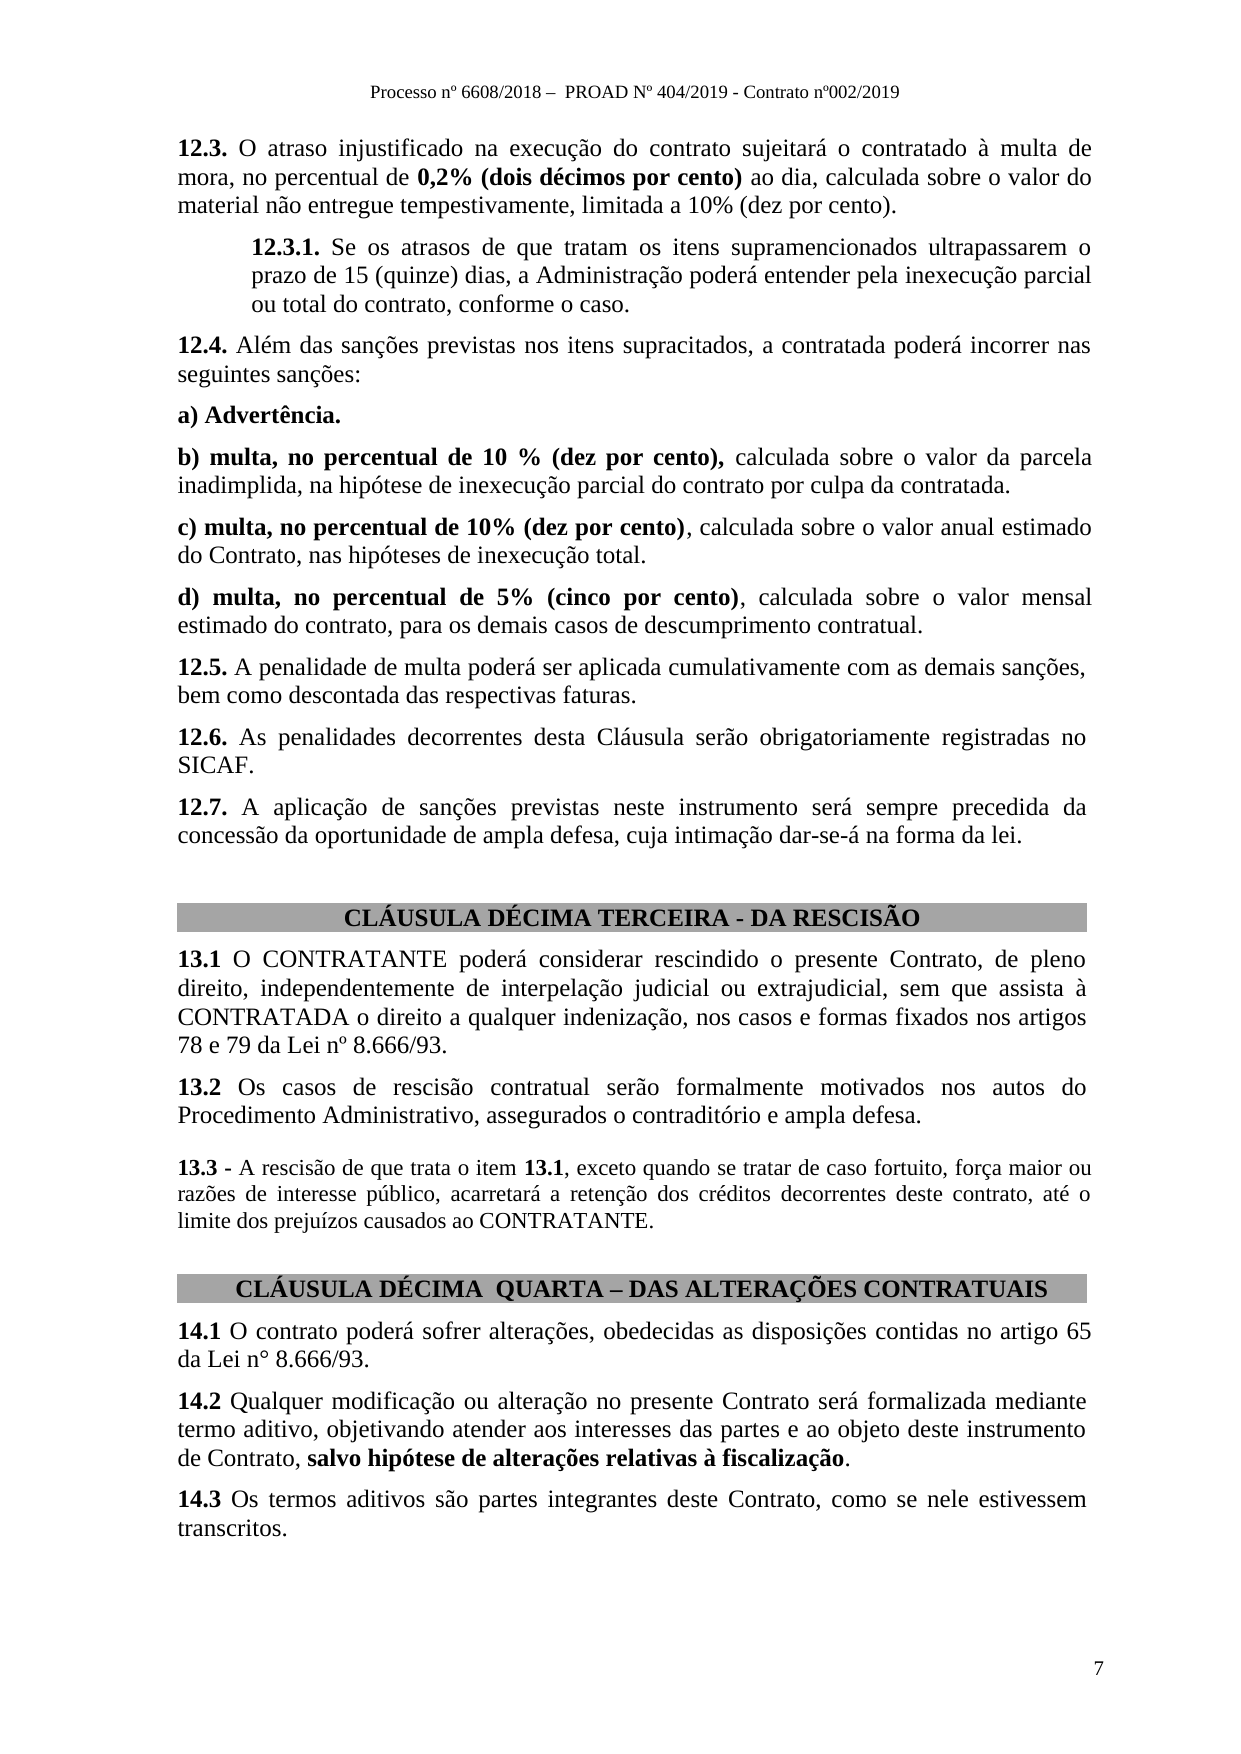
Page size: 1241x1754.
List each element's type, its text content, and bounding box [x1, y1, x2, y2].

text 13.1 O CONTRATANTE poderá considerar rescindido o presente Contrato, de pleno direito, independentemente de interpelação judicial ou extrajudicial, sem que assista à CONTRATADA o direito a qualquer indenização, nos casos e formas fixados nos artigos 78 e 79 da Lei nº 8.666/93. [177, 944, 1087, 1059]
text 12.3. O atraso injustificado na execução do contrato sujeitará o contratado à multa de mora, no percentual de 0,2% (dois décimos por cento) ao dia, calculada sobre o valor do material não entregue tempestivamente, limitada a 10% (dez por cento). [177, 133, 1092, 219]
text 14.1 O contrato poderá sofrer alterações, obedecidas as disposições contidas no artigo 65 da Lei n° 8.666/93. [177, 1316, 1092, 1373]
text d) multa, no percentual de 5% (cinco por cento), calculada sobre o valor mensal estimado do contrato, para os demais casos de descumprimento contratual. [177, 582, 1092, 639]
text 14.2 Qualquer modificação ou alteração no presente Contrato será formalizada mediante termo aditivo, objetivando atender aos interesses das partes e ao objeto deste instrumento de Contrato, salvo hipótese de alterações relativas à fiscalização. [177, 1386, 1087, 1472]
text b) multa, no percentual de 10 % (dez por cento), calculada sobre o valor da parcela inadimplida, na hipótese de inexecução parcial do contrato por culpa da contratada. [177, 442, 1092, 499]
text 13.2 Os casos de rescisão contratual serão formalmente motivados nos autos do Procedimento Administrativo, assegurados o contraditório e ampla defesa. [177, 1072, 1087, 1129]
text 12.6. As penalidades decorrentes desta Cláusula serão obrigatoriamente registradas no SICAF. [177, 722, 1087, 779]
text 14.3 Os termos aditivos são partes integrantes deste Contrato, como se nele estivessem transcritos. [177, 1484, 1087, 1542]
text c) multa, no percentual de 10% (dez por cento), calculada sobre o valor anual estimado do Contrato, nas hipóteses de inexecução total. [177, 512, 1092, 569]
text 12.5. A penalidade de multa poderá ser aplicada cumulativamente com as demais sanções, bem como descontada das respectivas faturas. [177, 652, 1087, 709]
text 13.3 - A rescisão de que trata o item 13.1, exceto quando se tratar de caso fortuito, força maior ou razões de interesse público, acarretará a retenção dos créditos decorrentes deste contrato, até o limite dos prejuízos causados ao CONTRATANTE. [177, 1154, 1092, 1233]
text CLÁUSULA DÉCIMA QUARTA – DAS ALTERAÇÕES CONTRATUAIS [177, 1274, 1087, 1303]
text CLÁUSULA DÉCIMA TERCEIRA - DA RESCISÃO [177, 903, 1087, 932]
text 12.3.1. Se os atrasos de que tratam os itens supramencionados ultrapassarem o prazo de 15 (quinze) dias, a Administração poderá entender pela inexecução parcial ou total do contrato, conforme o caso. [251, 232, 1092, 318]
text 12.7. A aplicação de sanções previstas neste instrumento será sempre precedida da concessão da oportunidade de ampla defesa, cuja intimação dar-se-á na forma da lei. [177, 792, 1087, 849]
text a) Advertência. [177, 400, 1092, 429]
text 12.4. Além das sanções previstas nos itens supracitados, a contratada poderá incorrer nas seguintes sanções: [177, 330, 1092, 388]
